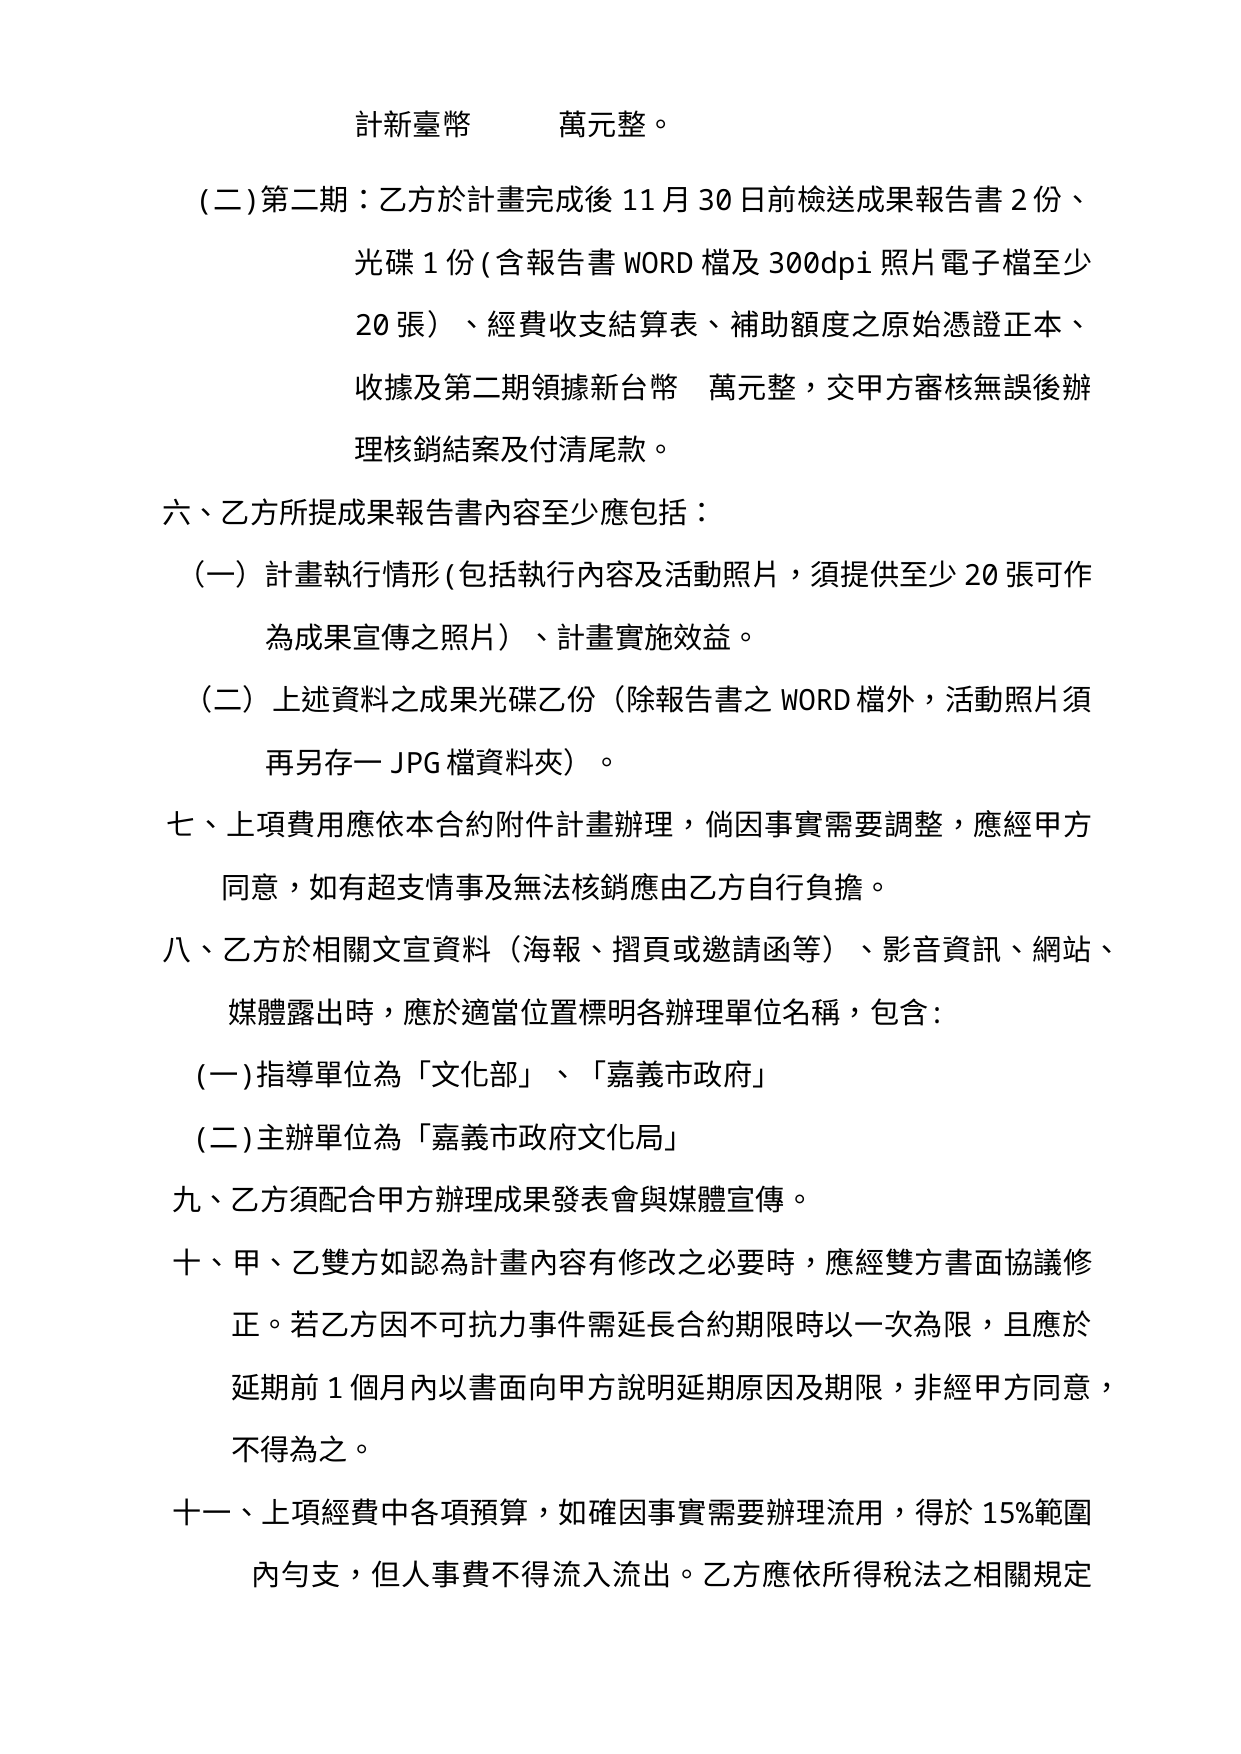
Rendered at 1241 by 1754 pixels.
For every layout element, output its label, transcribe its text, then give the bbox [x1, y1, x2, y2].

text (二)第二期：乙方於計畫完成後11月30日前檢送成果報告書2份、光碟1份(含報告書WORD檔及300dpi照片電子檔至少20張）、經費收支結算表、補助額度之原始憑證正本、收據及第二期領據新台幣 萬元整，交甲方審核無誤後辦理核銷結案及付清尾款。 [177, 156, 1093, 469]
text 十、甲、乙雙方如認為計畫內容有修改之必要時，應經雙方書面協議修正。若乙方因不可抗力事件需延長合約期限時以一次為限，且應於延期前1個月內以書面向甲方說明延期原因及期限，非經甲方同意，不得為之。 [173, 1219, 1093, 1469]
text (一)指導單位為「文化部」、「嘉義市政府」 [192, 1031, 1093, 1094]
text 十一、上項經費中各項預算，如確因事實需要辦理流用，得於15%範圍內勻支，但人事費不得流入流出。乙方應依所得稅法之相關規定 [173, 1469, 1093, 1594]
text (一)第一期：於簽約後，甲方憑乙方開具領據支付補助經費百分之五十，計新臺幣 萬元整。 [175, 81, 1093, 144]
text (二)主辦單位為「嘉義市政府文化局」 [192, 1094, 1093, 1156]
text （二）上述資料之成果光碟乙份（除報告書之WORD檔外，活動照片須再另存一JPG檔資料夾）。 [147, 656, 1093, 781]
text 六、乙方所提成果報告書內容至少應包括： [148, 469, 1093, 531]
text 七、上項費用應依本合約附件計畫辦理，倘因事實需要調整，應經甲方同意，如有超支情事及無法核銷應由乙方自行負擔。 [148, 781, 1093, 906]
text （一）計畫執行情形(包括執行內容及活動照片，須提供至少20張可作為成果宣傳之照片）、計畫實施效益。 [176, 531, 1093, 656]
text 九、乙方須配合甲方辦理成果發表會與媒體宣傳。 [172, 1156, 1093, 1219]
text 八、乙方於相關文宣資料（海報、摺頁或邀請函等）、影音資訊、網站、媒體露出時，應於適當位置標明各辦理單位名稱，包含: [162, 906, 1093, 1031]
